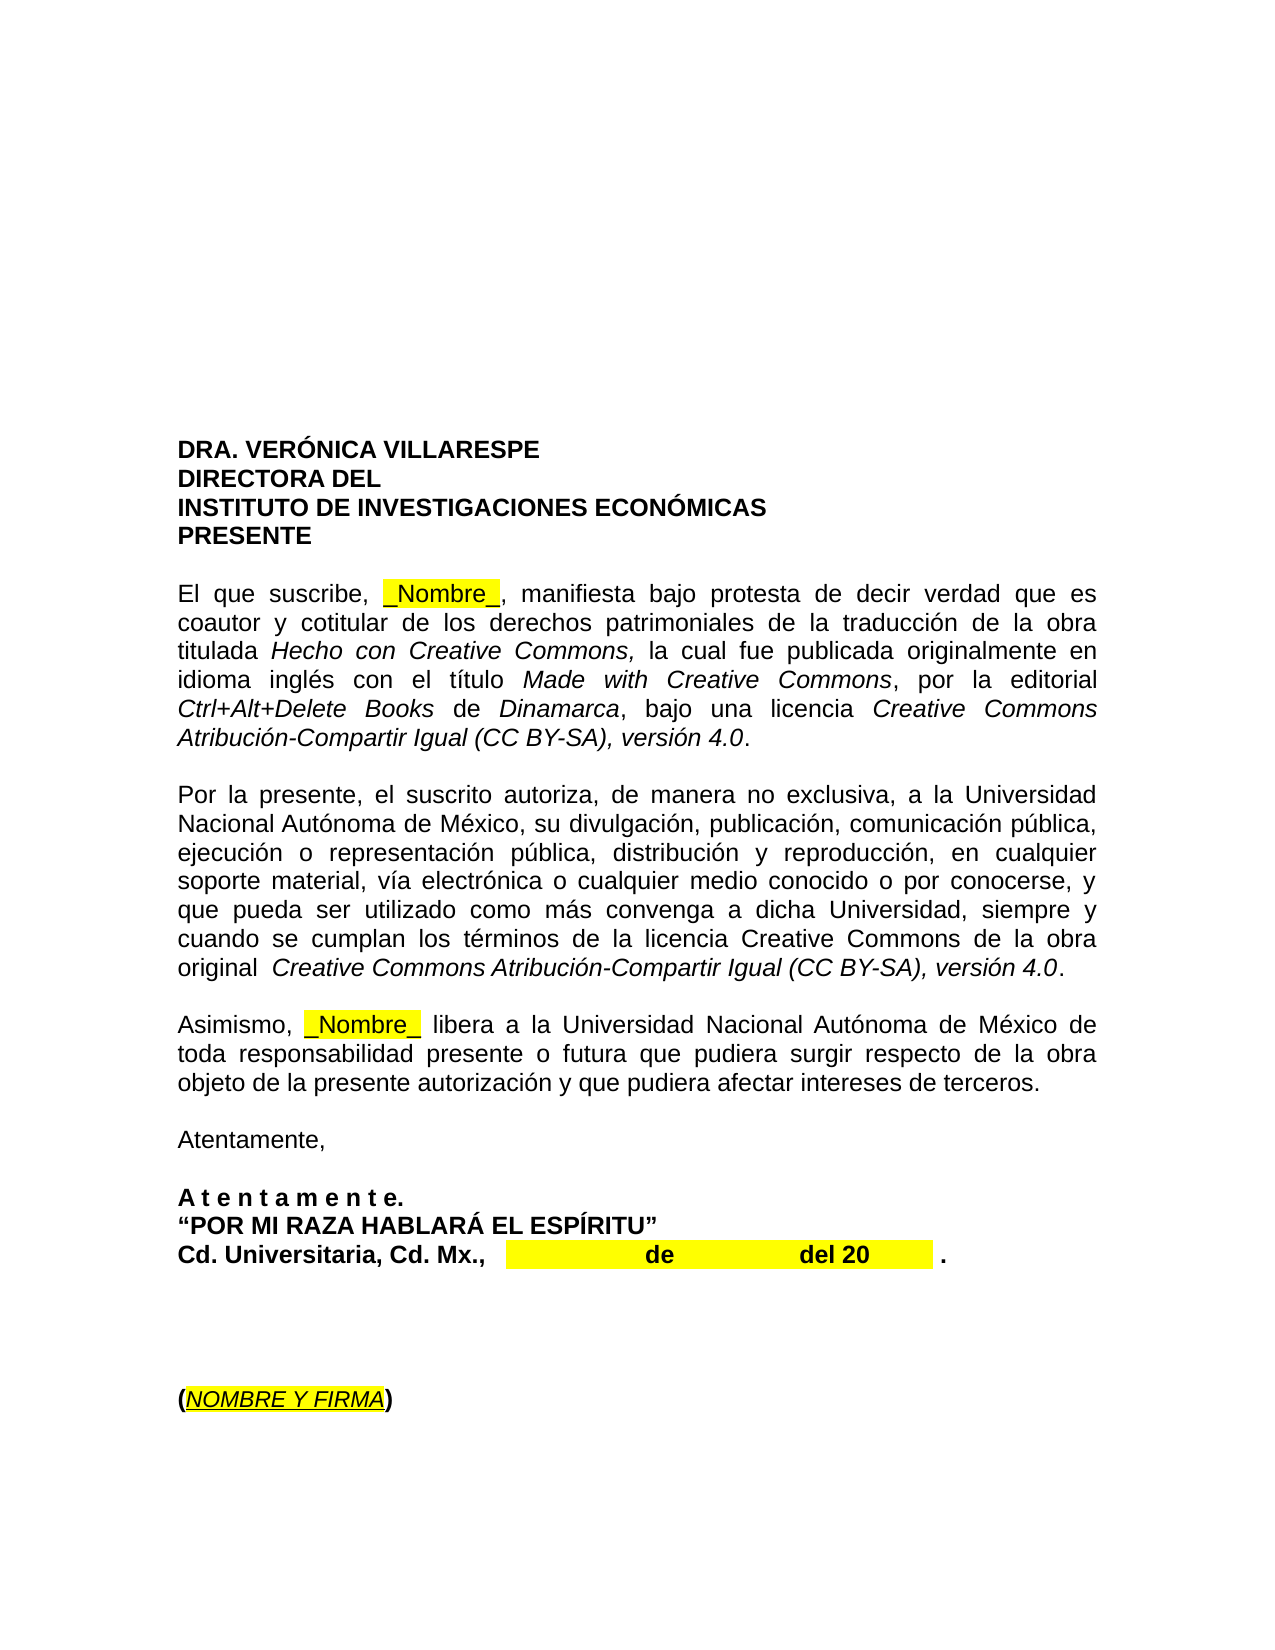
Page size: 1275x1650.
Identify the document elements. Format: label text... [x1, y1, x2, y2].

text INSTITUTO DE INVESTIGACIONES ECONÓMICAS [177, 493, 1098, 521]
text Por la presente, el suscrito autoriza, de manera no exclusiva, a la Universidad Nacional Autónoma de México, su divulgación, publicación, comunicación pública, ejecución o representación pública, distribución y reproducción, en cualquier soporte material, vía electrónica o cualquier medio conocido o por conocerse, y que pueda ser utilizado como más convenga a dicha Universidad, siempre y cuando se cumplan los términos de la licencia Creative Commons de la obra original Creative Commons Atribución-Compartir Igual (CC BY-SA), versión 4.0. [177, 780, 1098, 981]
text Asimismo, _Nombre_ libera a la Universidad Nacional Autónoma de México de toda responsabilidad presente o futura que pudiera surgir respecto de la obra objeto de la presente autorización y que pudiera afectar intereses de terceros. [177, 1010, 1098, 1096]
text Atentamente, [177, 1125, 1098, 1154]
text A t e n t a m e n t e. [177, 1183, 1098, 1211]
text (NOMBRE Y FIRMA) [177, 1384, 1098, 1413]
text DRA. VERÓNICA VILLARESPE [177, 435, 1098, 464]
text DIRECTORA DEL [177, 464, 1098, 493]
text El que suscribe, _Nombre_, manifiesta bajo protesta de decir verdad que es coautor y cotitular de los derechos patrimoniales de la traducción de la obra titulada Hecho con Creative Commons, la cual fue publicada originalmente en idioma inglés con el título Made with Creative Commons, por la editorial Ctrl+Alt+Delete Books de Dinamarca, bajo una licencia Creative Commons Atribución-Compartir Igual (CC BY-SA), versión 4.0. [177, 579, 1098, 751]
text Cd. Universitaria, Cd. Mx., de del 20 . [177, 1240, 1098, 1269]
text PRESENTE [177, 521, 1098, 550]
text “POR MI RAZA HABLARÁ EL ESPÍRITU” [177, 1211, 1098, 1240]
